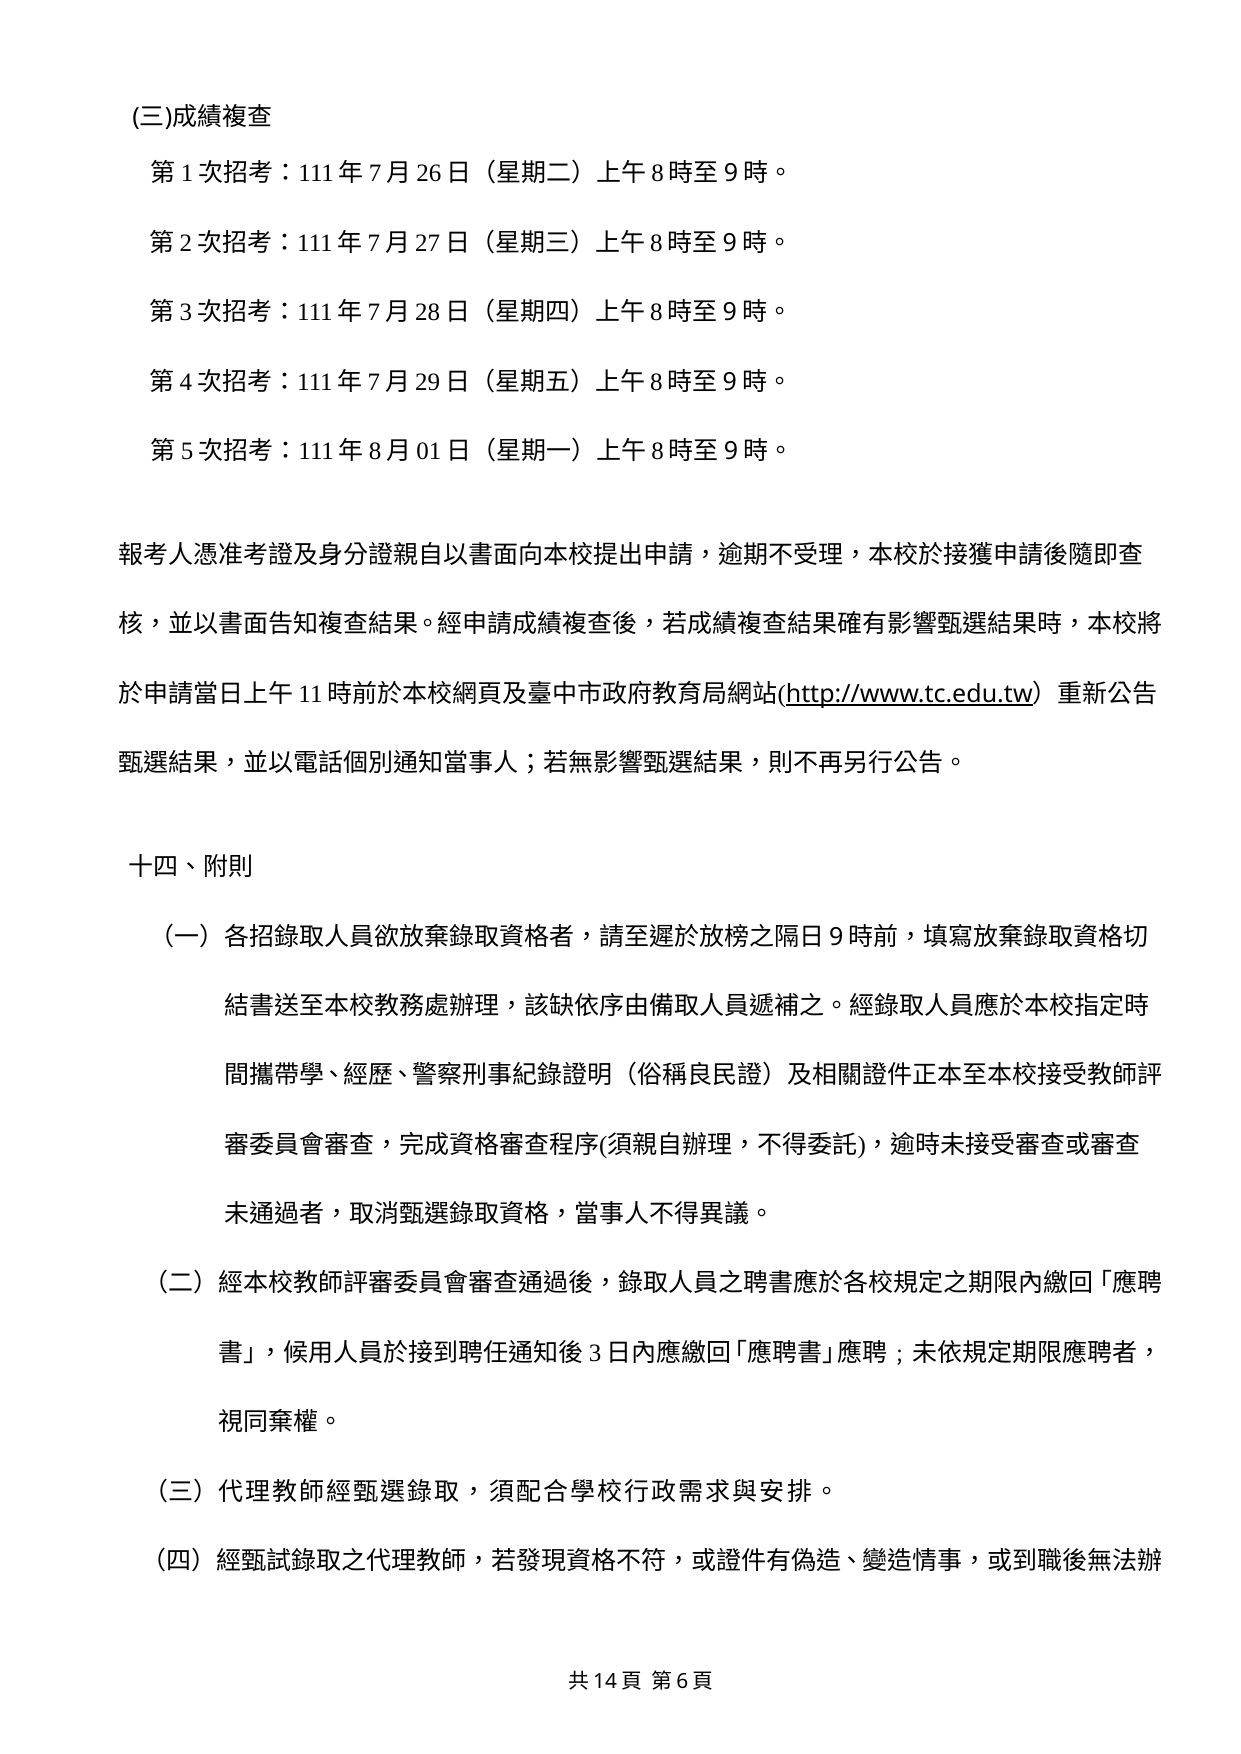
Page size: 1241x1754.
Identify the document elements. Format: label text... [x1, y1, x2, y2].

text 第2次招考：111年7月27日（星期三）上午8時至9時。 [118, 206, 1162, 275]
text 第4次招考：111年7月29日（星期五）上午8時至9時。 [118, 344, 1162, 414]
text 十四、附則 [128, 830, 1162, 899]
text 報考人憑准考證及身分證親自以書面向本校提出申請，逾期不受理，本校於接獲申請後隨即查核，並以書面告知複查結果。經申請成績複查後，若成績複查結果確有影響甄選結果時，本校將於申請當日上午11時前於本校網頁及臺中市政府教育局網站(http://www.tc.edu.tw）重新公告甄選結果，並以電話個別通知當事人；若無影響甄選結果，則不再另行公告。 [118, 518, 1162, 795]
text （一）各招錄取人員欲放棄錄取資格者，請至遲於放榜之隔日9時前，填寫放棄錄取資格切結書送至本校教務處辦理，該缺依序由備取人員遞補之。經錄取人員應於本校指定時間攜帶學、經歷、警察刑事紀錄證明（俗稱良民證）及相關證件正本至本校接受教師評審委員會審查，完成資格審查程序(須親自辦理，不得委託)，逾時未接受審查或審查未通過者，取消甄選錄取資格，當事人不得異議。 [149, 899, 1162, 1246]
text （三）代理教師經甄選錄取，須配合學校行政需求與安排。 [118, 1454, 1162, 1524]
text （四）經甄試錄取之代理教師，若發現資格不符，或證件有偽造、變造情事，或到職後無法辦 [141, 1524, 1162, 1593]
text (三)成績複查 [132, 96, 1162, 133]
text 第1次招考：111年7月26日（星期二）上午8時至9時。 [118, 136, 1162, 206]
text 第5次招考：111年8月01日（星期一）上午8時至9時。 [118, 414, 1162, 483]
text （二）經本校教師評審委員會審查通過後，錄取人員之聘書應於各校規定之期限內繳回「應聘書」，候用人員於接到聘任通知後3日內應繳回「應聘書」應聘﹔未依規定期限應聘者，視同棄權。 [143, 1246, 1162, 1454]
text 第3次招考：111年7月28日（星期四）上午8時至9時。 [118, 275, 1162, 344]
